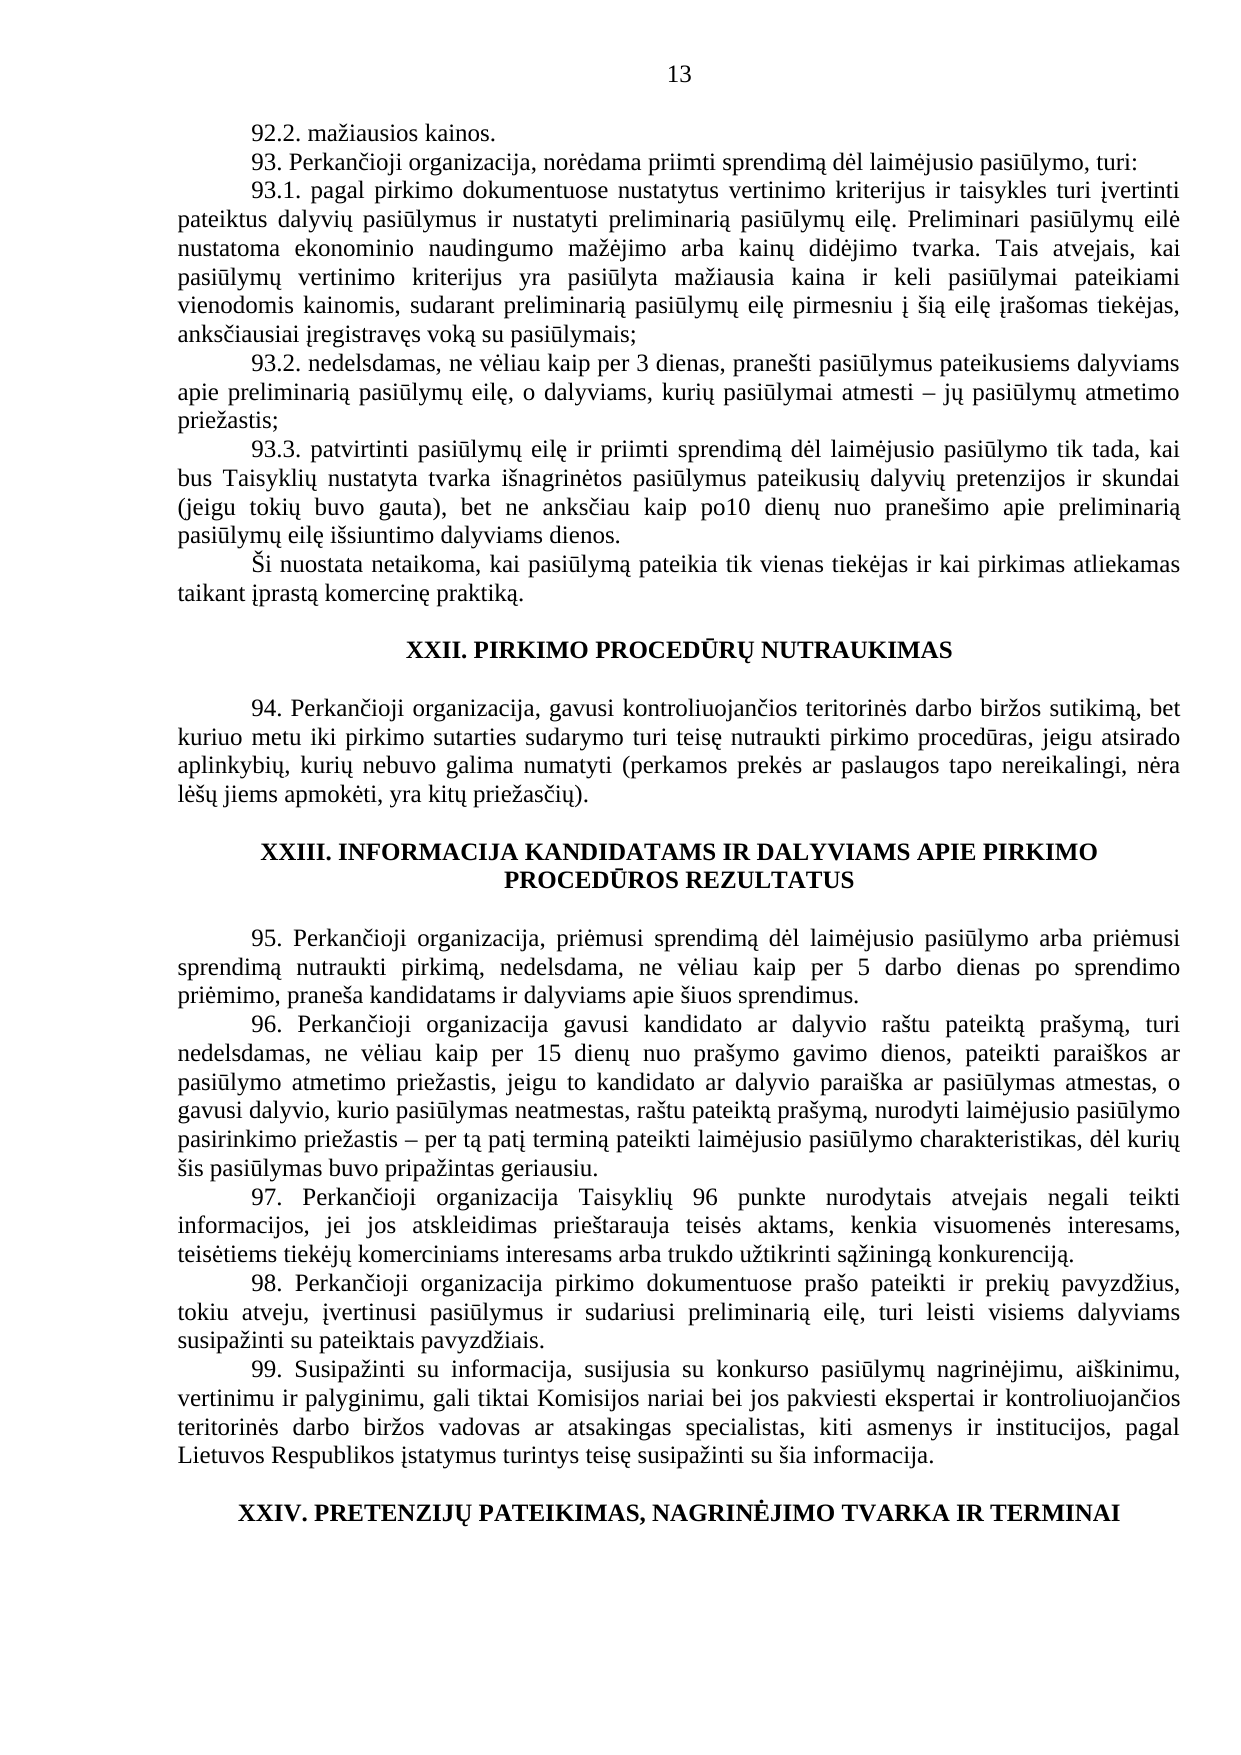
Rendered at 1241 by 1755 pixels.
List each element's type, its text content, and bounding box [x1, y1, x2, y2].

text 98. Perkančioji organizacija pirkimo dokumentuose prašo pateikti ir prekių pavyzdžius, tokiu atveju, įvertinusi pasiūlymus ir sudariusi preliminarią eilę, turi leisti visiems dalyviams susipažinti su pateiktais pavyzdžiais. [177, 1268, 1181, 1354]
text XXIV. PRETENZIJŲ PATEIKIMAS, NAGRINĖJIMO TVARKA IR TERMINAI [177, 1498, 1181, 1527]
text XXIII. INFORMACIJA KANDIDATAMS IR DALYVIAMS APIE PIRKIMO PROCEDŪROS REZULTATUS [177, 837, 1181, 894]
text 93.3. patvirtinti pasiūlymų eilę ir priimti sprendimą dėl laimėjusio pasiūlymo tik tada, kai bus Taisyklių nustatyta tvarka išnagrinėtos pasiūlymus pateikusių dalyvių pretenzijos ir skundai (jeigu tokių buvo gauta), bet ne anksčiau kaip po10 dienų nuo pranešimo apie preliminarią pasiūlymų eilę išsiuntimo dalyviams dienos. [177, 434, 1181, 549]
text 93. Perkančioji organizacija, norėdama priimti sprendimą dėl laimėjusio pasiūlymo, turi: [177, 147, 1181, 176]
text XXII. PIRKIMO PROCEDŪRŲ NUTRAUKIMAS [177, 636, 1181, 664]
text 92.2. mažiausios kainos. [177, 118, 1181, 147]
text 97. Perkančioji organizacija Taisyklių 96 punkte nurodytais atvejais negali teikti informacijos, jei jos atskleidimas prieštarauja teisės aktams, kenkia visuomenės interesams, teisėtiems tiekėjų komerciniams interesams arba trukdo užtikrinti sąžiningą konkurenciją. [177, 1182, 1181, 1268]
text 94. Perkančioji organizacija, gavusi kontroliuojančios teritorinės darbo biržos sutikimą, bet kuriuo metu iki pirkimo sutarties sudarymo turi teisę nutraukti pirkimo procedūras, jeigu atsirado aplinkybių, kurių nebuvo galima numatyti (perkamos prekės ar paslaugos tapo nereikalingi, nėra lėšų jiems apmokėti, yra kitų priežasčių). [177, 693, 1181, 808]
text 96. Perkančioji organizacija gavusi kandidato ar dalyvio raštu pateiktą prašymą, turi nedelsdamas, ne vėliau kaip per 15 dienų nuo prašymo gavimo dienos, pateikti paraiškos ar pasiūlymo atmetimo priežastis, jeigu to kandidato ar dalyvio paraiška ar pasiūlymas atmestas, o gavusi dalyvio, kurio pasiūlymas neatmestas, raštu pateiktą prašymą, nurodyti laimėjusio pasiūlymo pasirinkimo priežastis – per tą patį terminą pateikti laimėjusio pasiūlymo charakteristikas, dėl kurių šis pasiūlymas buvo pripažintas geriausiu. [177, 1009, 1181, 1182]
text 99. Susipažinti su informacija, susijusia su konkurso pasiūlymų nagrinėjimu, aiškinimu, vertinimu ir palyginimu, gali tiktai Komisijos nariai bei jos pakviesti ekspertai ir kontroliuojančios teritorinės darbo biržos vadovas ar atsakingas specialistas, kiti asmenys ir institucijos, pagal Lietuvos Respublikos įstatymus turintys teisę susipažinti su šia informacija. [177, 1354, 1181, 1469]
text 93.1. pagal pirkimo dokumentuose nustatytus vertinimo kriterijus ir taisykles turi įvertinti pateiktus dalyvių pasiūlymus ir nustatyti preliminarią pasiūlymų eilę. Preliminari pasiūlymų eilė nustatoma ekonominio naudingumo mažėjimo arba kainų didėjimo tvarka. Tais atvejais, kai pasiūlymų vertinimo kriterijus yra pasiūlyta mažiausia kaina ir keli pasiūlymai pateikiami vienodomis kainomis, sudarant preliminarią pasiūlymų eilę pirmesniu į šią eilę įrašomas tiekėjas, anksčiausiai įregistravęs voką su pasiūlymais; [177, 176, 1181, 348]
text Ši nuostata netaikoma, kai pasiūlymą pateikia tik vienas tiekėjas ir kai pirkimas atliekamas taikant įprastą komercinę praktiką. [177, 549, 1181, 607]
text 95. Perkančioji organizacija, priėmusi sprendimą dėl laimėjusio pasiūlymo arba priėmusi sprendimą nutraukti pirkimą, nedelsdama, ne vėliau kaip per 5 darbo dienas po sprendimo priėmimo, praneša kandidatams ir dalyviams apie šiuos sprendimus. [177, 923, 1181, 1009]
text 93.2. nedelsdamas, ne vėliau kaip per 3 dienas, pranešti pasiūlymus pateikusiems dalyviams apie preliminarią pasiūlymų eilę, o dalyviams, kurių pasiūlymai atmesti – jų pasiūlymų atmetimo priežastis; [177, 348, 1181, 434]
